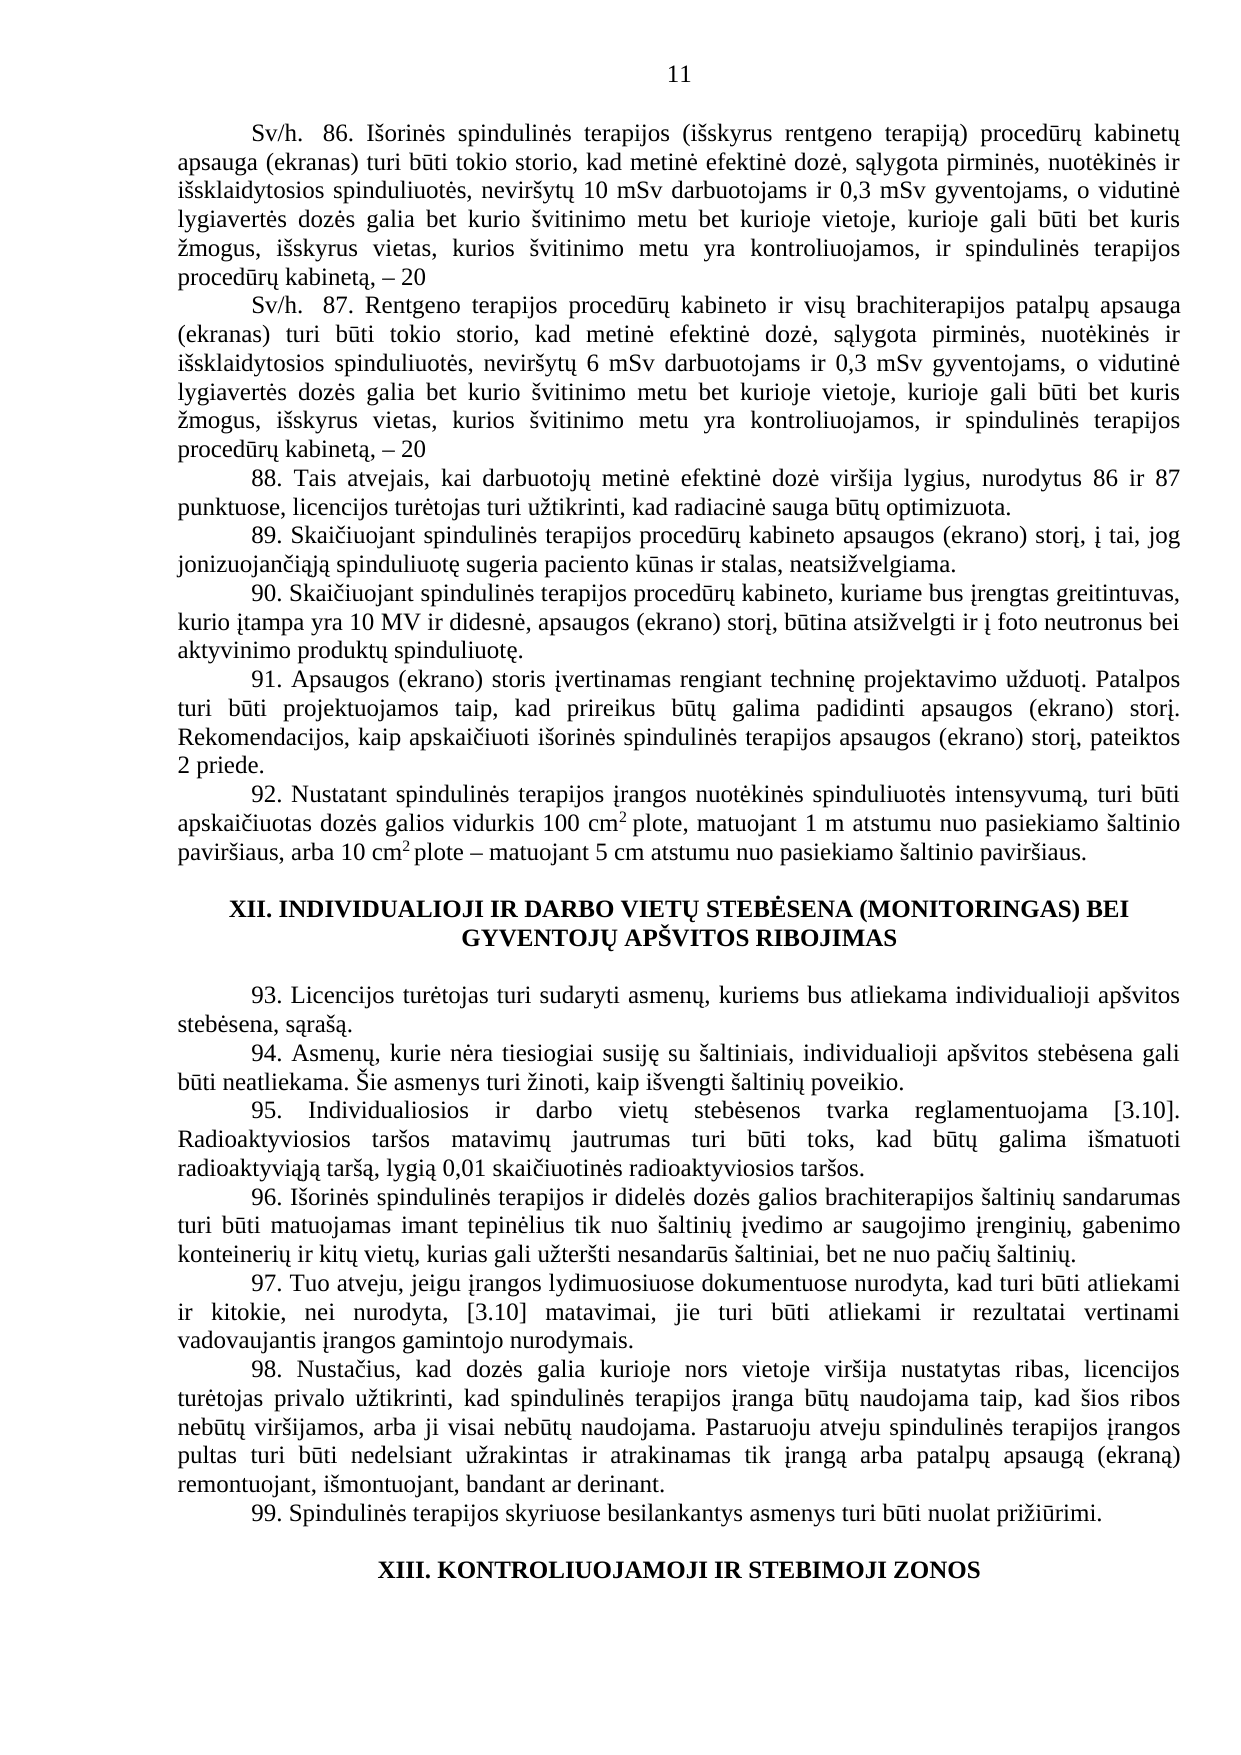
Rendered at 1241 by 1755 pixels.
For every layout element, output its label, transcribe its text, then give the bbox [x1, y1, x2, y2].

text 98. Nustačius, kad dozės galia kurioje nors vietoje viršija nustatytas ribas, licencijos turėtojas privalo užtikrinti, kad spindulinės terapijos įranga būtų naudojama taip, kad šios ribos nebūtų viršijamos, arba ji visai nebūtų naudojama. Pastaruoju atveju spindulinės terapijos įrangos pultas turi būti nedelsiant užrakintas ir atrakinamas tik įrangą arba patalpų apsaugą (ekraną) remontuojant, išmontuojant, bandant ar derinant. [177, 1354, 1181, 1498]
text Sv/h.86. Išorinės spindulinės terapijos (išskyrus rentgeno terapiją) procedūrų kabinetų apsauga (ekranas) turi būti tokio storio, kad metinė efektinė dozė, sąlygota pirminės, nuotėkinės ir išsklaidytosios spinduliuotės, neviršytų 10 mSv darbuotojams ir 0,3 mSv gyventojams, o vidutinė lygiavertės dozės galia bet kurio švitinimo metu bet kurioje vietoje, kurioje gali būti bet kuris žmogus, išskyrus vietas, kurios švitinimo metu yra kontroliuojamos, ir spindulinės terapijos procedūrų kabinetą, – 20 [177, 118, 1181, 291]
text 94. Asmenų, kurie nėra tiesiogiai susiję su šaltiniais, individualioji apšvitos stebėsena gali būti neatliekama. Šie asmenys turi žinoti, kaip išvengti šaltinių poveikio. [177, 1038, 1181, 1096]
text 96. Išorinės spindulinės terapijos ir didelės dozės galios brachiterapijos šaltinių sandarumas turi būti matuojamas imant tepinėlius tik nuo šaltinių įvedimo ar saugojimo įrenginių, gabenimo konteinerių ir kitų vietų, kurias gali užteršti nesandarūs šaltiniai, bet ne nuo pačių šaltinių. [177, 1182, 1181, 1268]
text 89. Skaičiuojant spindulinės terapijos procedūrų kabineto apsaugos (ekrano) storį, į tai, jog jonizuojančiąją spinduliuotę sugeria paciento kūnas ir stalas, neatsižvelgiama. [177, 521, 1181, 578]
text 99. Spindulinės terapijos skyriuose besilankantys asmenys turi būti nuolat prižiūrimi. [177, 1498, 1181, 1527]
text Sv/h.87. Rentgeno terapijos procedūrų kabineto ir visų brachiterapijos patalpų apsauga (ekranas) turi būti tokio storio, kad metinė efektinė dozė, sąlygota pirminės, nuotėkinės ir išsklaidytosios spinduliuotės, neviršytų 6 mSv darbuotojams ir 0,3 mSv gyventojams, o vidutinė lygiavertės dozės galia bet kurio švitinimo metu bet kurioje vietoje, kurioje gali būti bet kuris žmogus, išskyrus vietas, kurios švitinimo metu yra kontroliuojamos, ir spindulinės terapijos procedūrų kabinetą, – 20 [177, 291, 1181, 463]
text XII. Individualioji ir darbo vietų STEBĖSENA (MONITORINGAS) bei gyventojų apšvitos ribojimas [177, 894, 1181, 952]
text 92. Nustatant spindulinės terapijos įrangos nuotėkinės spinduliuotės intensyvumą, turi būti apskaičiuotas dozės galios vidurkis 100 cm2 plote, matuojant 1 m atstumu nuo pasiekiamo šaltinio paviršiaus, arba 10 cm2 plote – matuojant 5 cm atstumu nuo pasiekiamo šaltinio paviršiaus. [177, 779, 1181, 866]
text 90. Skaičiuojant spindulinės terapijos procedūrų kabineto, kuriame bus įrengtas greitintuvas, kurio įtampa yra 10 MV ir didesnė, apsaugos (ekrano) storį, būtina atsižvelgti ir į foto neutronus bei aktyvinimo produktų spinduliuotę. [177, 578, 1181, 664]
text 97. Tuo atveju, jeigu įrangos lydimuosiuose dokumentuose nurodyta, kad turi būti atliekami ir kitokie, nei nurodyta, [3.10] matavimai, jie turi būti atliekami ir rezultatai vertinami vadovaujantis įrangos gamintojo nurodymais. [177, 1268, 1181, 1354]
text 88. Tais atvejais, kai darbuotojų metinė efektinė dozė viršija lygius, nurodytus 86 ir 87 punktuose, licencijos turėtojas turi užtikrinti, kad radiacinė sauga būtų optimizuota. [177, 463, 1181, 521]
text XIII. Kontroliuojamoji ir stebimoji zonos [177, 1556, 1181, 1584]
text 91. Apsaugos (ekrano) storis įvertinamas rengiant techninę projektavimo užduotį. Patalpos turi būti projektuojamos taip, kad prireikus būtų galima padidinti apsaugos (ekrano) storį. Rekomendacijos, kaip apskaičiuoti išorinės spindulinės terapijos apsaugos (ekrano) storį, pateiktos 2 priede. [177, 664, 1181, 779]
text 93. Licencijos turėtojas turi sudaryti asmenų, kuriems bus atliekama individualioji apšvitos stebėsena, sąrašą. [177, 981, 1181, 1038]
text 95. Individualiosios ir darbo vietų stebėsenos tvarka reglamentuojama [3.10]. Radioaktyviosios taršos matavimų jautrumas turi būti toks, kad būtų galima išmatuoti radioaktyviąją taršą, lygią 0,01 skaičiuotinės radioaktyviosios taršos. [177, 1096, 1181, 1182]
